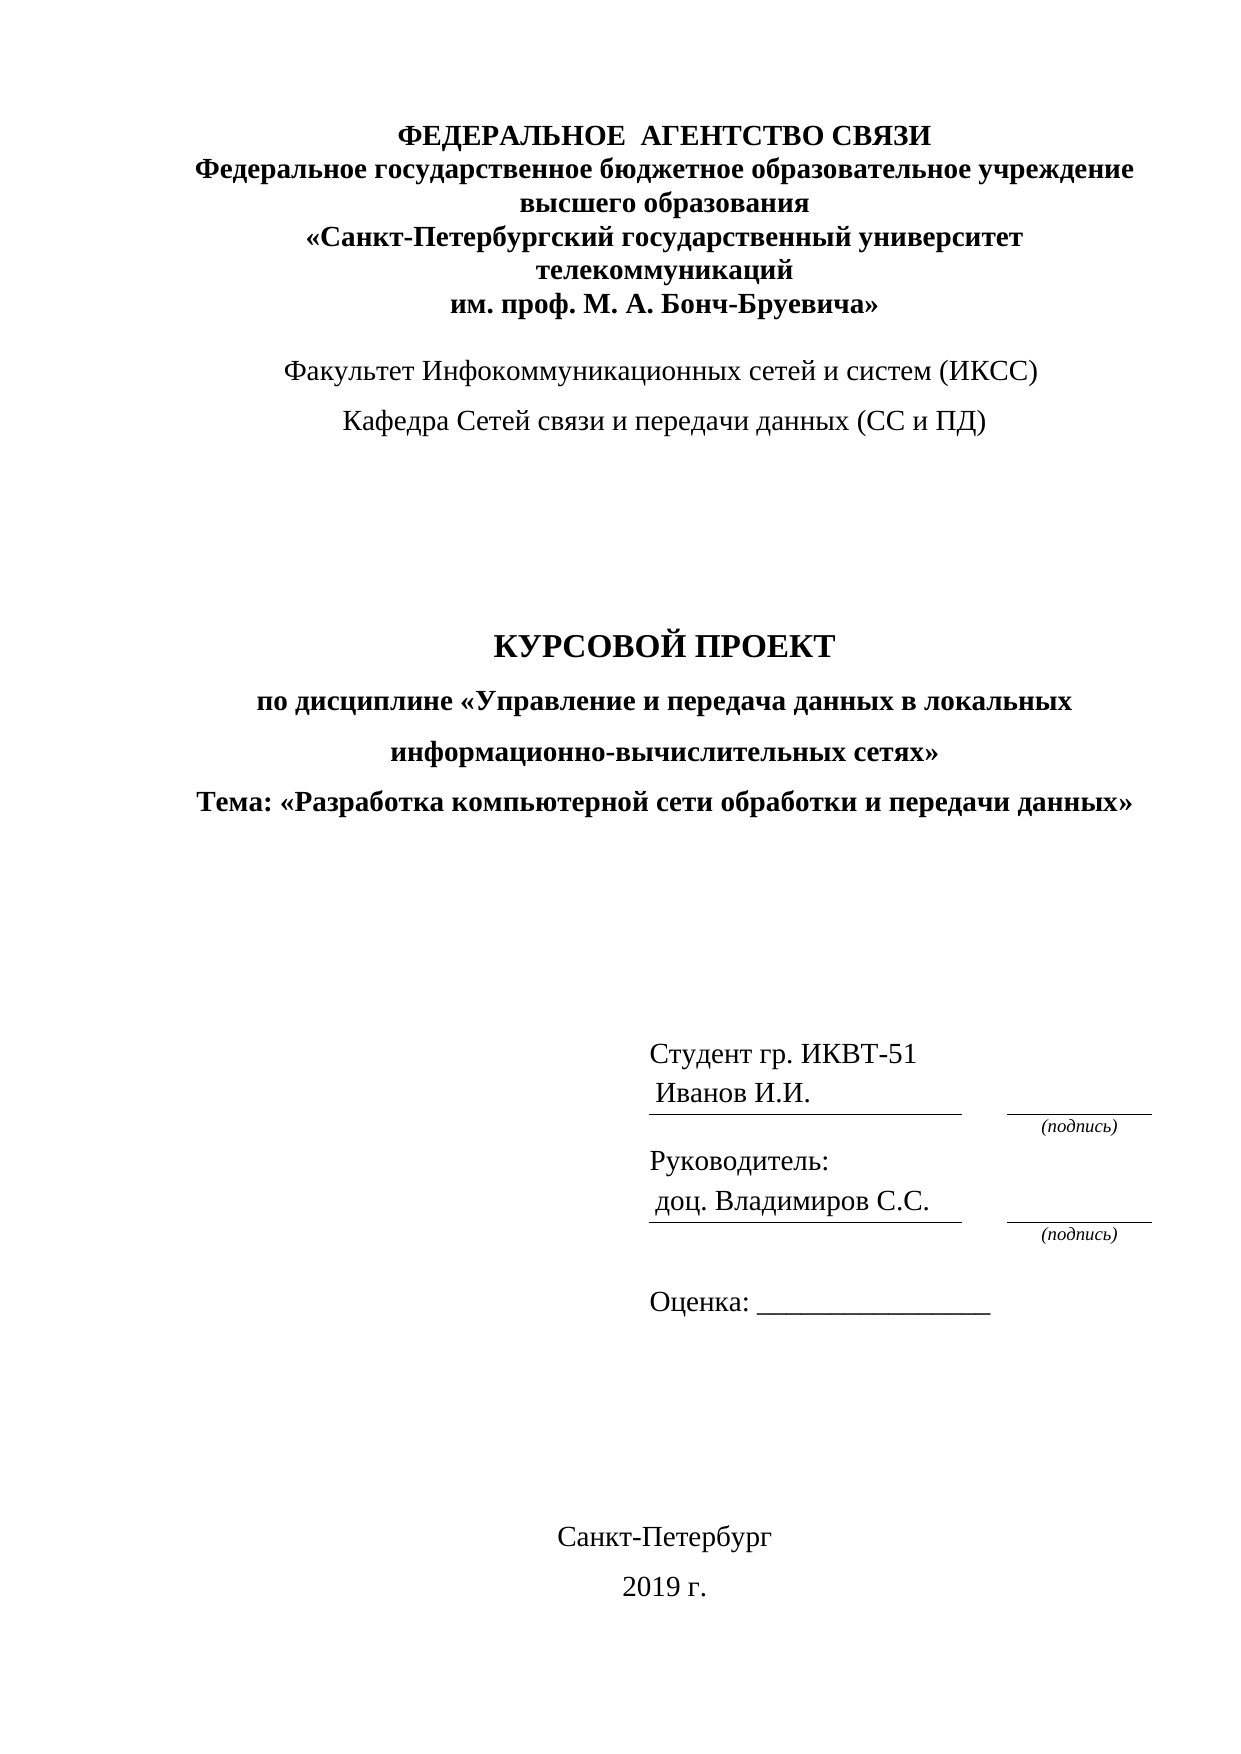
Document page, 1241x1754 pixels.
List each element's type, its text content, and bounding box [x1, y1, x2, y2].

table_cell [177, 1251, 649, 1318]
text ФЕДЕРАЛЬНОЕ АГЕНТСТВО СВЯЗИ [177, 118, 1152, 152]
text Тема: «Разработка компьютерной cети обработки и передачи данных» [177, 784, 1152, 818]
table_cell [962, 1222, 1007, 1251]
table_cell [1007, 1069, 1152, 1114]
text «Санкт-Петербургский государственный университет телекоммуникаций [177, 219, 1152, 286]
table_cell [962, 1069, 1007, 1114]
table_cell [649, 1223, 962, 1251]
table_cell [1007, 1143, 1152, 1177]
text Санкт-Петербург [177, 1519, 1152, 1553]
table_cell [177, 1143, 649, 1177]
table_cell [177, 1114, 649, 1143]
text Кафедра Сетей связи и передачи данных (СС и ПД) [177, 403, 1152, 437]
table_header [1007, 1036, 1152, 1069]
table_cell [177, 1222, 649, 1251]
text им. проф. М. А. Бонч-Бруевича» [177, 286, 1152, 319]
table_cell [177, 1069, 649, 1114]
table_cell доц. Владимиров С.С. [649, 1177, 962, 1222]
text 2019 г. [177, 1569, 1152, 1603]
table_cell [649, 1115, 962, 1143]
table_cell Руководитель: [649, 1143, 962, 1177]
table_cell [177, 1177, 649, 1222]
table_header Студент гр. ИКВТ-51 [649, 1036, 962, 1069]
table_cell (подпись) [1007, 1223, 1152, 1251]
table_cell [962, 1143, 1007, 1177]
table_cell [962, 1177, 1007, 1222]
table_cell (подпись) [1007, 1115, 1152, 1143]
table_header [962, 1036, 1007, 1069]
table_cell Иванов И.И. [649, 1069, 962, 1114]
text КУРСОВОЙ ПРОЕКТ [177, 626, 1152, 664]
table_cell Оценка: ________________ [649, 1251, 1152, 1318]
table_header [177, 1036, 649, 1069]
text по дисциплине «Управление и передача данных в локальных информационно-вычислительных сетях» [177, 683, 1152, 767]
text Факультет Инфокоммуникационных сетей и систем (ИКСС) [177, 353, 1152, 386]
table_cell [962, 1114, 1007, 1143]
text высшего образования [177, 185, 1152, 219]
text Федеральное государственное бюджетное образовательное учреждение [177, 152, 1152, 185]
table_cell [1007, 1177, 1152, 1222]
